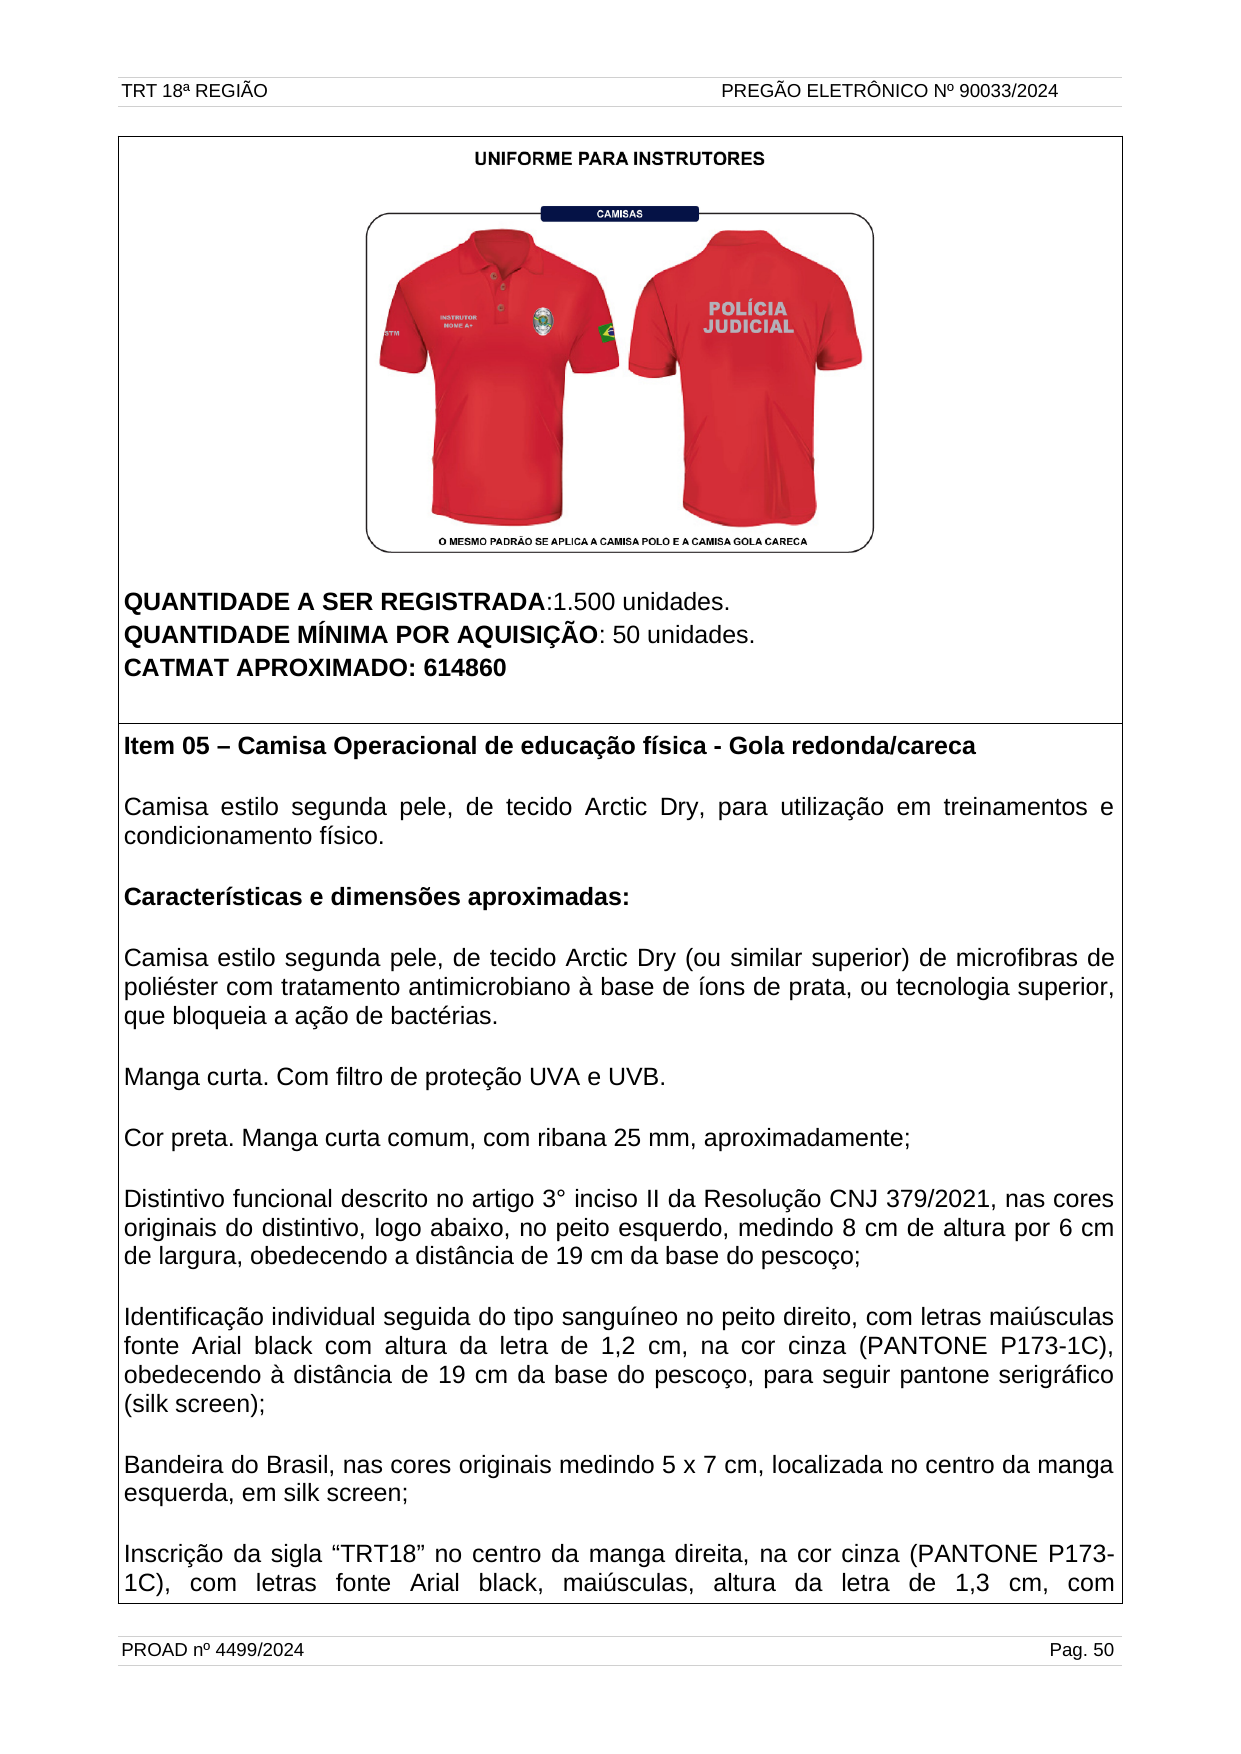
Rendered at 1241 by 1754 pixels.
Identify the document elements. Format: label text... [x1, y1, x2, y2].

table_header QUANTIDADE A SER REGISTRADA:1.500 unidades. QUANTIDADE MÍNIMA POR AQUISIÇÃO: 50 unidades. CATMAT APROXIMADO: 614860 [119, 137, 1122, 722]
table_cell Item 05 – Camisa Operacional de educação física - Gola redonda/careca Camisa estilo segunda pele, de tecido Arctic Dry, para utilização em treinamentos e condicionamento físico. Características e dimensões aproximadas: Camisa estilo segunda pele, de tecido Arctic Dry (ou similar superior) de microfibras de poliéster com tratamento antimicrobiano à base de íons de prata, ou tecnologia superior, que bloqueia a ação de bactérias. Manga curta. Com filtro de proteção UVA e UVB. Cor preta. Manga curta comum, com ribana 25 mm, aproximadamente; Distintivo funcional descrito no artigo 3° inciso II da Resolução CNJ 379/2021, nas cores originais do distintivo, logo abaixo, no peito esquerdo, medindo 8 cm de altura por 6 cm de largura, obedecendo a distância de 19 cm da base do pescoço; Identificação individual seguida do tipo sanguíneo no peito direito, com letras maiúsculas fonte Arial black com altura da letra de 1,2 cm, na cor cinza (PANTONE P173-1C), obedecendo à distância de 19 cm da base do pescoço, para seguir pantone serigráfico (silk screen); Bandeira do Brasil, nas cores originais medindo 5 x 7 cm, localizada no centro da manga esquerda, em silk screen; Inscrição da sigla “TRT18” no centro da manga direita, na cor cinza (PANTONE P173- 1C), com letras fonte Arial black, maiúsculas, altura da letra de 1,3 cm, com [119, 724, 1122, 1603]
picture [352, 144, 888, 555]
